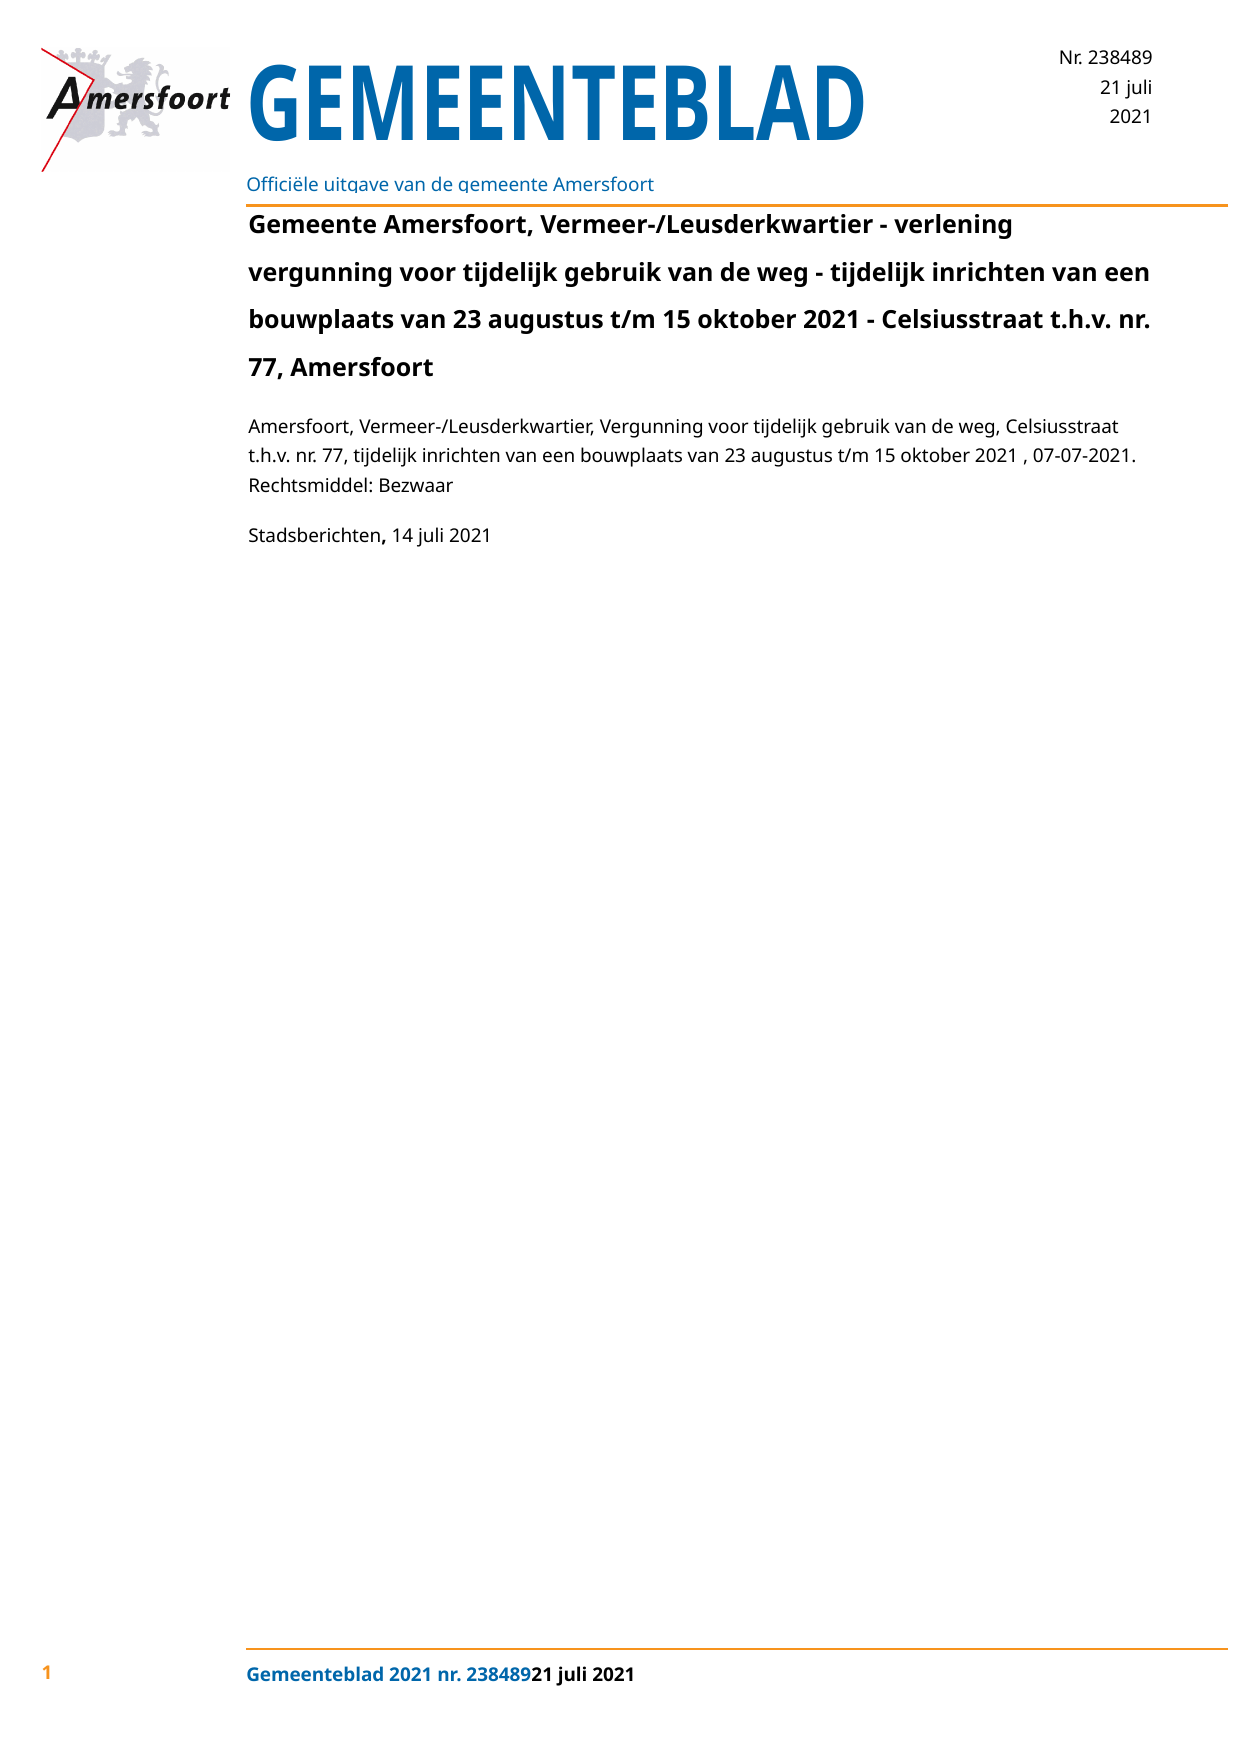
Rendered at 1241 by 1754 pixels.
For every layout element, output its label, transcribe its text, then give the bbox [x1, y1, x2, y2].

text Stadsberichten, 14 juli 2021 [248, 523, 1152, 548]
picture [41, 47, 231, 172]
text Gemeente Amersfoort, Vermeer-/Leusderkwartier - verlening vergunning voor tijdelijk gebruik van de weg - tijdelijk inrichten van een bouwplaats van 23 augustus t/m 15 oktober 2021 - Celsiusstraat t.h.v. nr. 77, Amersfoort [248, 207, 1152, 384]
text Amersfoort, Vermeer-/Leusderkwartier, Vergunning voor tijdelijk gebruik van de weg, Celsiusstraat t.h.v. nr. 77, tijdelijk inrichten van een bouwplaats van 23 augustus t/m 15 oktober 2021 , 07-07-2021. Rechtsmiddel: Bezwaar [248, 413, 1152, 498]
